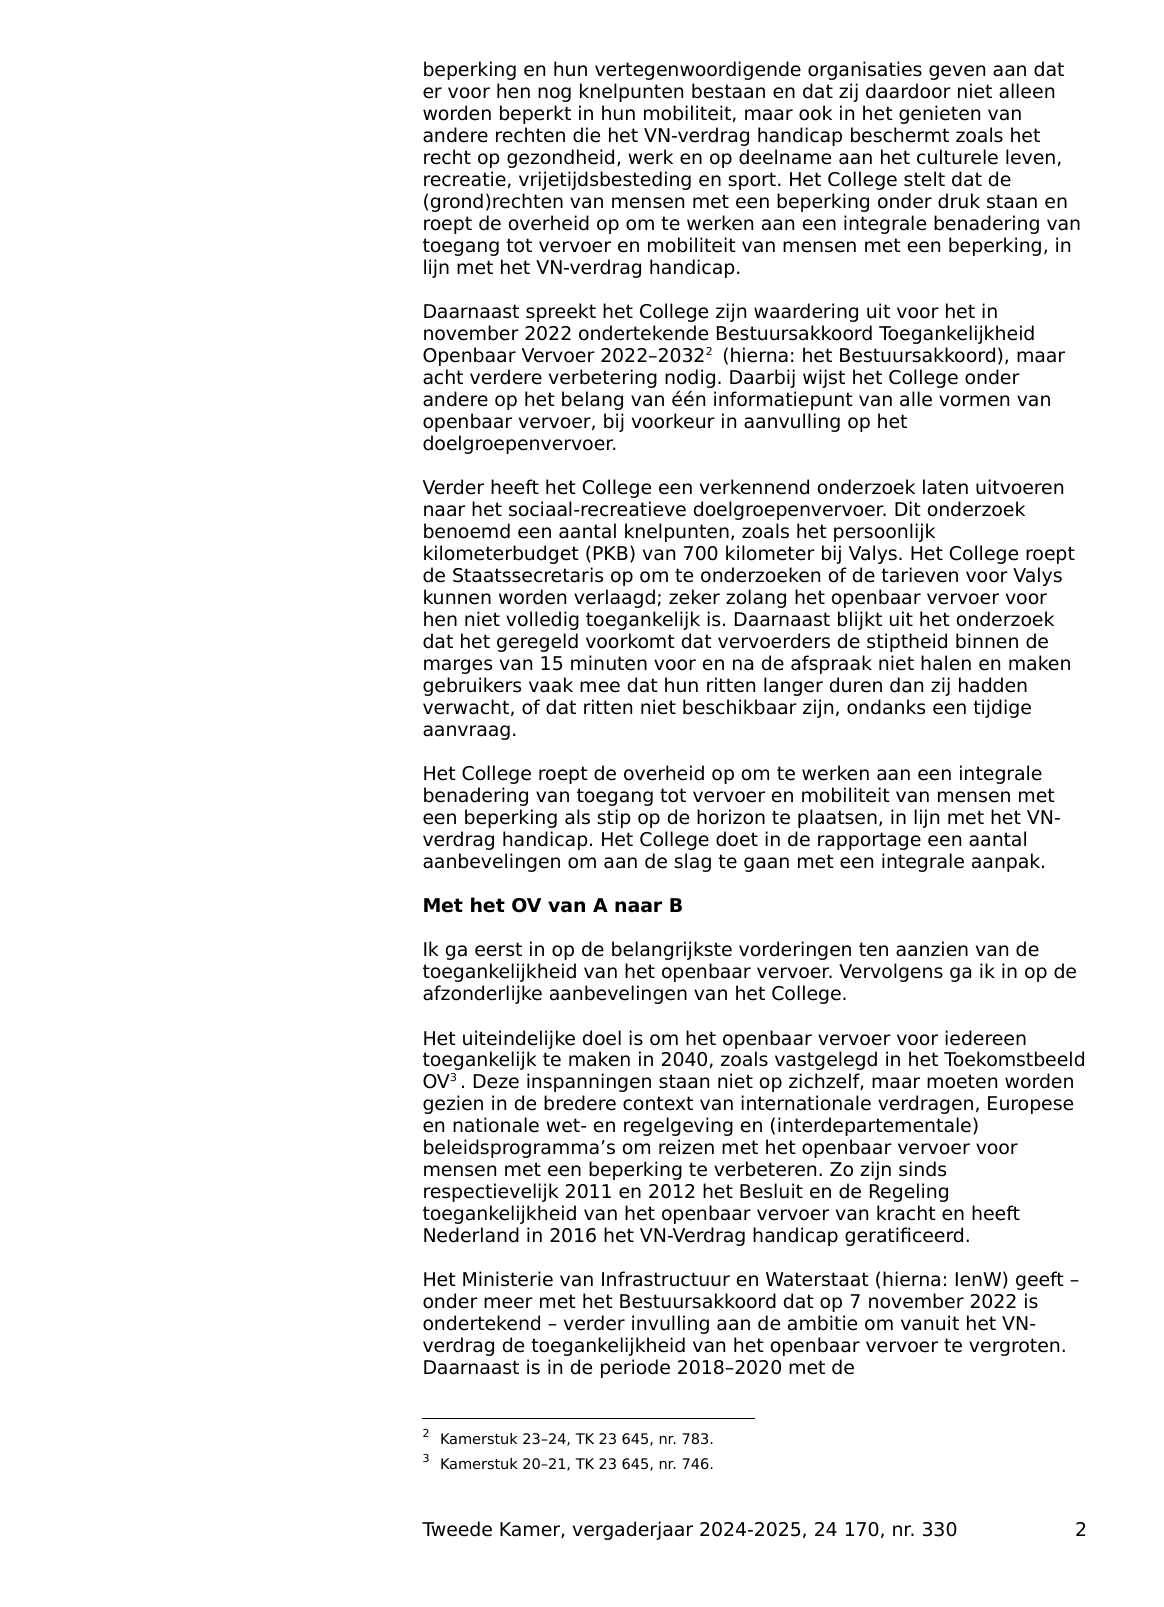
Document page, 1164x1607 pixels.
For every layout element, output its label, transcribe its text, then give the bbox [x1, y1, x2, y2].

text Het College roept de overheid op om te werken aan een integrale benadering van toegang tot vervoer en mobiliteit van mensen met een beperking als stip op de horizon te plaatsen, in lijn met het VN-verdrag handicap. Het College doet in de rapportage een aantal aanbevelingen om aan de slag te gaan met een integrale aanpak. [422, 763, 1087, 873]
text beperking en hun vertegenwoordigende organisaties geven aan dat er voor hen nog knelpunten bestaan en dat zij daardoor niet alleen worden beperkt in hun mobiliteit, maar ook in het genieten van andere rechten die het VN-verdrag handicap beschermt zoals het recht op gezondheid, werk en op deelname aan het culturele leven, recreatie, vrijetijdsbesteding en sport. Het College stelt dat de (grond)rechten van mensen met een beperking onder druk staan en roept de overheid op om te werken aan een integrale benadering van toegang tot vervoer en mobiliteit van mensen met een beperking, in lijn met het VN-verdrag handicap. [422, 59, 1087, 279]
text Het Ministerie van Infrastructuur en Waterstaat (hierna: IenW) geeft – onder meer met het Bestuursakkoord dat op 7 november 2022 is ondertekend – verder invulling aan de ambitie om vanuit het VN-verdrag de toegankelijkheid van het openbaar vervoer te vergroten. Daarnaast is in de periode 2018–2020 met de [422, 1269, 1087, 1379]
text Ik ga eerst in op de belangrijkste vorderingen ten aanzien van de toegankelijkheid van het openbaar vervoer. Vervolgens ga ik in op de afzonderlijke aanbevelingen van het College. [422, 939, 1087, 1005]
text Kamerstuk 20–21, TK 23 645, nr. 746. [422, 1452, 1087, 1474]
text Daarnaast spreekt het College zijn waardering uit voor het in november 2022 ondertekende Bestuursakkoord Toegankelijkheid Openbaar Vervoer 2022–2032 (hierna: het Bestuursakkoord), maar acht verdere verbetering nodig. Daarbij wijst het College onder andere op het belang van één informatiepunt van alle vormen van openbaar vervoer, bij voorkeur in aanvulling op het doelgroepenvervoer. [422, 301, 1087, 455]
text Kamerstuk 23–24, TK 23 645, nr. 783. [422, 1427, 1087, 1449]
subtitle Met het OV van A naar B [422, 895, 1087, 917]
text Het uiteindelijke doel is om het openbaar vervoer voor iedereen toegankelijk te maken in 2040, zoals vastgelegd in het Toekomstbeeld OV. Deze inspanningen staan niet op zichzelf, maar moeten worden gezien in de bredere context van internationale verdragen, Europese en nationale wet- en regelgeving en (interdepartementale) beleidsprogramma’s om reizen met het openbaar vervoer voor mensen met een beperking te verbeteren. Zo zijn sinds respectievelijk 2011 en 2012 het Besluit en de Regeling toegankelijkheid van het openbaar vervoer van kracht en heeft Nederland in 2016 het VN-Verdrag handicap geratificeerd. [422, 1027, 1087, 1247]
text Verder heeft het College een verkennend onderzoek laten uitvoeren naar het sociaal-recreatieve doelgroepenvervoer. Dit onderzoek benoemd een aantal knelpunten, zoals het persoonlijk kilometerbudget (PKB) van 700 kilometer bij Valys. Het College roept de Staatssecretaris op om te onderzoeken of de tarieven voor Valys kunnen worden verlaagd; zeker zolang het openbaar vervoer voor hen niet volledig toegankelijk is. Daarnaast blijkt uit het onderzoek dat het geregeld voorkomt dat vervoerders de stiptheid binnen de marges van 15 minuten voor en na de afspraak niet halen en maken gebruikers vaak mee dat hun ritten langer duren dan zij hadden verwacht, of dat ritten niet beschikbaar zijn, ondanks een tijdige aanvraag. [422, 477, 1087, 741]
